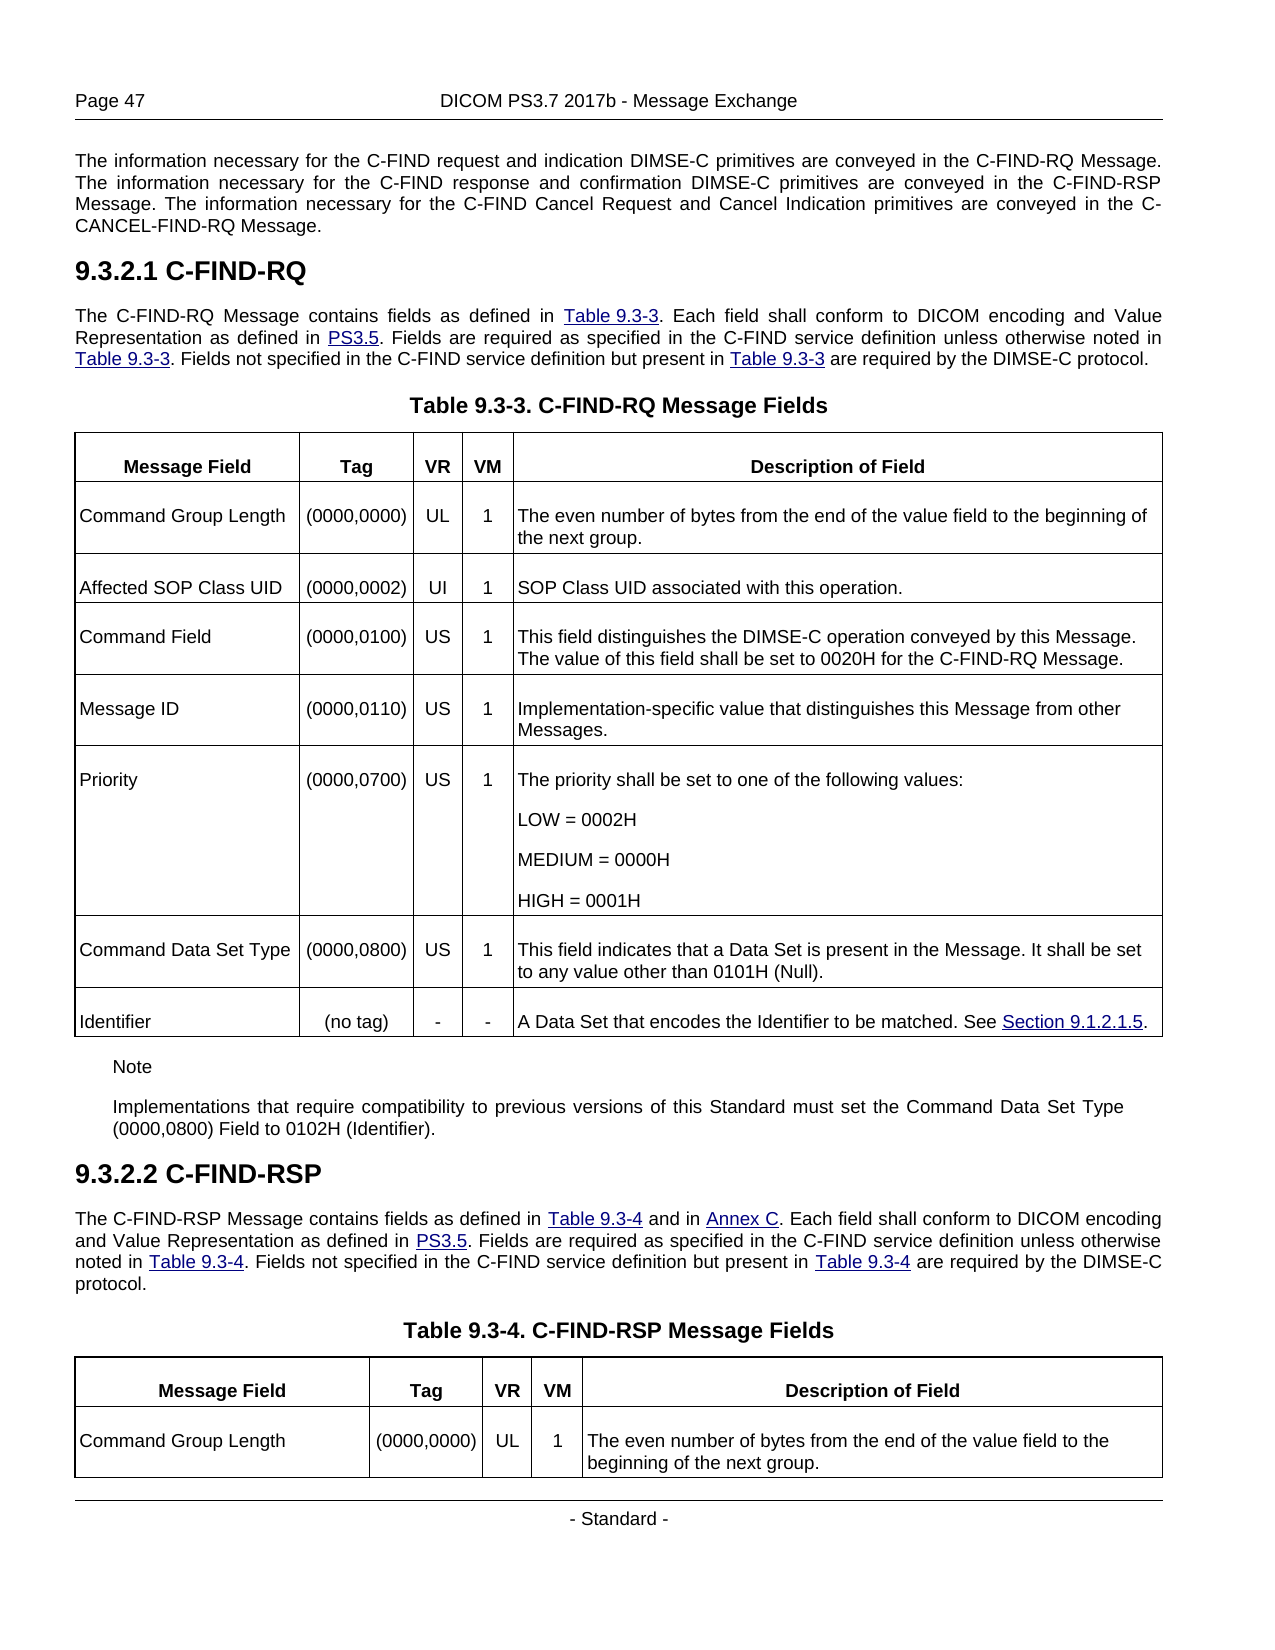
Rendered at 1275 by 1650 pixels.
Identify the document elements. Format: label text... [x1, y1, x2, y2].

table_cell (0000,0002) [300, 554, 413, 602]
table_header Description of Field [514, 433, 1162, 481]
table_cell Message ID [76, 675, 299, 745]
text Note [112, 1056, 1125, 1078]
text 9.3.2.2 C-FIND-RSP [75, 1158, 1162, 1189]
table_cell Affected SOP Class UID [76, 554, 299, 602]
table_cell Implementation-specific value that distinguishes this Message from other Messages. [514, 675, 1162, 745]
table_cell (0000,0110) [300, 675, 413, 745]
table_cell Command Data Set Type [76, 916, 299, 987]
table_header VR [414, 433, 462, 481]
table_cell 1 [463, 482, 513, 552]
text Table 9.3-3. C-FIND-RQ Message Fields [75, 392, 1162, 418]
table_header Message Field [76, 433, 299, 481]
table_cell The even number of bytes from the end of the value field to the beginning of the next group. [514, 482, 1162, 552]
table_cell 1 [463, 746, 513, 915]
table_cell Command Group Length [76, 482, 299, 552]
table_header Tag [370, 1358, 482, 1406]
table_cell 1 [532, 1407, 582, 1477]
table_header Tag [300, 433, 413, 481]
text The information necessary for the C-FIND request and indication DIMSE-C primitives are conveyed in the C-FIND-RQ Message. The information necessary for the C-FIND response and confirmation DIMSE-C primitives are conveyed in the C-FIND-RSP Message. The information necessary for the C-FIND Cancel Request and Cancel Indication primitives are conveyed in the C-CANCEL-FIND-RQ Message. [75, 150, 1162, 236]
table_cell - [414, 988, 462, 1036]
text Table 9.3-4. C-FIND-RSP Message Fields [75, 1317, 1162, 1343]
table_cell US [414, 746, 462, 915]
table_cell The even number of bytes from the end of the value field to the beginning of the next group. [583, 1407, 1162, 1477]
table_cell This field distinguishes the DIMSE-C operation conveyed by this Message. The value of this field shall be set to 0020H for the C-FIND-RQ Message. [514, 603, 1162, 673]
table_cell 1 [463, 916, 513, 987]
table_cell 1 [463, 675, 513, 745]
table_cell 1 [463, 603, 513, 673]
table_cell UL [414, 482, 462, 552]
table_cell This field indicates that a Data Set is present in the Message. It shall be set to any value other than 0101H (Null). [514, 916, 1162, 987]
table_header VM [532, 1358, 582, 1406]
table_cell 1 [463, 554, 513, 602]
table_cell UI [414, 554, 462, 602]
table_cell US [414, 916, 462, 987]
table_cell (no tag) [300, 988, 413, 1036]
table_cell (0000,0000) [370, 1407, 482, 1477]
table_header Description of Field [583, 1358, 1162, 1406]
table_cell A Data Set that encodes the Identifier to be matched. See Section 9.1.2.1.5. [514, 988, 1162, 1036]
table_cell (0000,0100) [300, 603, 413, 673]
table_header VM [463, 433, 513, 481]
table_cell US [414, 675, 462, 745]
text The C-FIND-RSP Message contains fields as defined in Table 9.3-4 and in Annex C. Each field shall conform to DICOM encoding and Value Representation as defined in PS3.5. Fields are required as specified in the C-FIND service definition unless otherwise noted in Table 9.3-4. Fields not specified in the C-FIND service definition but present in Table 9.3-4 are required by the DIMSE-C protocol. [75, 1208, 1162, 1294]
table_cell Identifier [76, 988, 299, 1036]
table_cell The priority shall be set to one of the following values: LOW = 0002H MEDIUM = 0000H HIGH = 0001H [514, 746, 1162, 915]
table_cell (0000,0700) [300, 746, 413, 915]
table_cell Command Group Length [76, 1407, 369, 1477]
table_cell (0000,0800) [300, 916, 413, 987]
text The C-FIND-RQ Message contains fields as defined in Table 9.3-3. Each field shall conform to DICOM encoding and Value Representation as defined in PS3.5. Fields are required as specified in the C-FIND service definition unless otherwise noted in Table 9.3-3. Fields not specified in the C-FIND service definition but present in Table 9.3-3 are required by the DIMSE-C protocol. [75, 305, 1162, 370]
table_cell SOP Class UID associated with this operation. [514, 554, 1162, 602]
table_cell Command Field [76, 603, 299, 673]
text 9.3.2.1 C-FIND-RQ [75, 255, 1162, 286]
table_header VR [483, 1358, 531, 1406]
table_cell UL [483, 1407, 531, 1477]
table_cell - [463, 988, 513, 1036]
table_header Message Field [76, 1358, 369, 1406]
table_cell US [414, 603, 462, 673]
text Implementations that require compatibility to previous versions of this Standard must set the Command Data Set Type (0000,0800) Field to 0102H (Identifier). [112, 1096, 1125, 1139]
table_cell Priority [76, 746, 299, 915]
table_cell (0000,0000) [300, 482, 413, 552]
